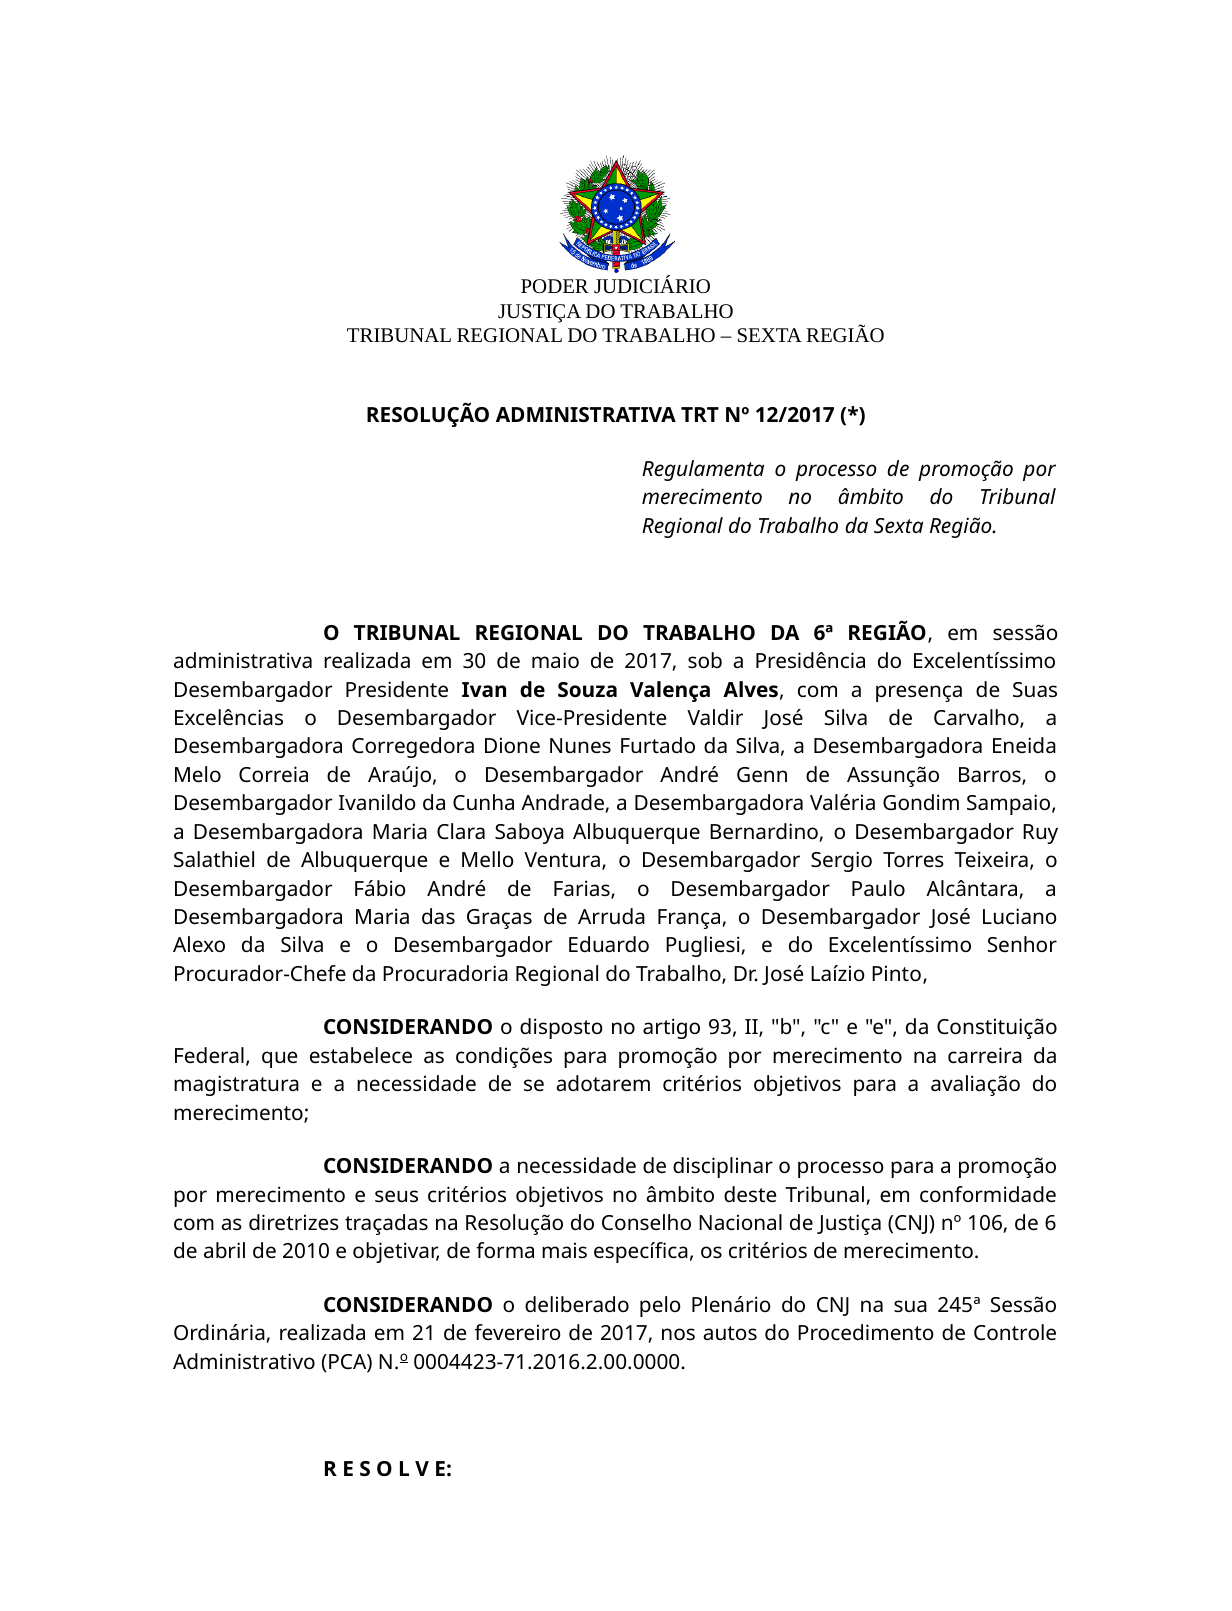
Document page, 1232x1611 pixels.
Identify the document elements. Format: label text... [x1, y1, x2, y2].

text PODER JUDICIÁRIO [173, 274, 1058, 298]
text CONSIDERANDO o disposto no artigo 93, II, "b", "c" e "e", da Constituição Federal, que estabelece as condições para promoção por merecimento na carreira da magistratura e a necessidade de se adotarem critérios objetivos para a avaliação do merecimento; [173, 1012, 1058, 1126]
text O TRIBUNAL REGIONAL DO TRABALHO DA 6ª REGIÃO, em sessão administrativa realizada em 30 de maio de 2017, sob a Presidência do Excelentíssimo Desembargador Presidente Ivan de Souza Valença Alves, com a presença de Suas Excelências o Desembargador Vice-Presidente Valdir José Silva de Carvalho, a Desembargadora Corregedora Dione Nunes Furtado da Silva, a Desembargadora Eneida Melo Correia de Araújo, o Desembargador André Genn de Assunção Barros, o Desembargador Ivanildo da Cunha Andrade, a Desembargadora Valéria Gondim Sampaio, a Desembargadora Maria Clara Saboya Albuquerque Bernardino, o Desembargador Ruy Salathiel de Albuquerque e Mello Ventura, o Desembargador Sergio Torres Teixeira, o Desembargador Fábio André de Farias, o Desembargador Paulo Alcântara, a Desembargadora Maria das Graças de Arruda França, o Desembargador José Luciano Alexo da Silva e o Desembargador Eduardo Pugliesi, e do Excelentíssimo Senhor Procurador-Chefe da Procuradoria Regional do Trabalho, Dr. José Laízio Pinto, [173, 618, 1058, 987]
text Regulamenta o processo de promoção por merecimento no âmbito do Tribunal Regional do Trabalho da Sexta Região. [642, 454, 1058, 539]
text JUSTIÇA DO TRABALHO [173, 298, 1058, 323]
text RESOLUÇÃO ADMINISTRATIVA TRT Nº 12/2017 (*) [173, 401, 1058, 429]
text CONSIDERANDO o deliberado pelo Plenário do CNJ na sua 245ª Sessão Ordinária, realizada em 21 de fevereiro de 2017, nos autos do Procedimento de Controle Administrativo (PCA) N.o 0004423-71.2016.2.00.0000. [173, 1290, 1058, 1375]
text TRIBUNAL REGIONAL DO TRABALHO – SEXTA REGIÃO [173, 323, 1058, 347]
text R E S O L V E: [173, 1454, 1058, 1482]
text CONSIDERANDO a necessidade de disciplinar o processo para a promoção por merecimento e seus critérios objetivos no âmbito deste Tribunal, em conformidade com as diretrizes traçadas na Resolução do Conselho Nacional de Justiça (CNJ) nº 106, de 6 de abril de 2010 e objetivar, de forma mais específica, os critérios de merecimento. [173, 1151, 1058, 1265]
